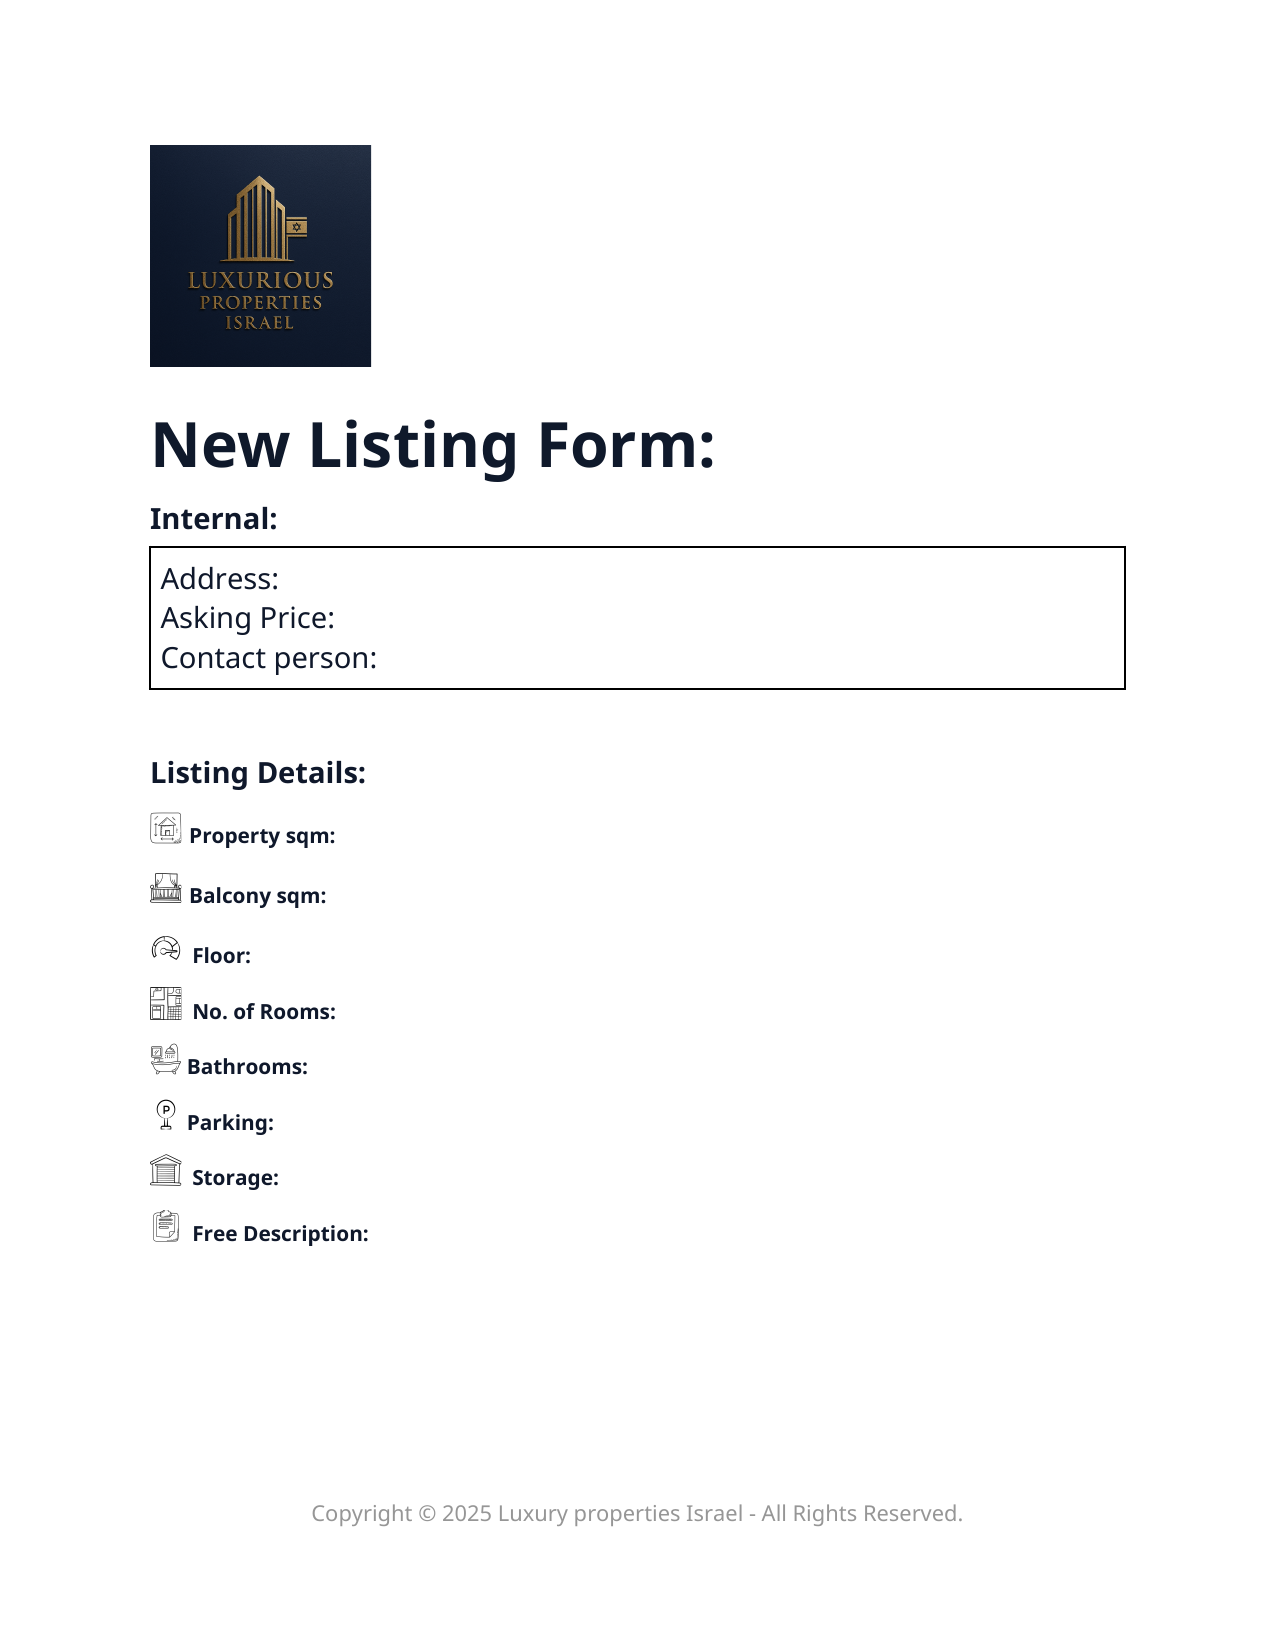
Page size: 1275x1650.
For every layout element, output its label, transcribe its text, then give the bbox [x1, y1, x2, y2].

picture [150, 932, 182, 964]
text Copyright © 2025 Luxury properties Israel - All Rights Reserved. [150, 1498, 1125, 1528]
text Listing Details: [150, 752, 1125, 792]
picture [150, 145, 372, 367]
picture [150, 812, 182, 844]
title New Listing Form: [150, 400, 1125, 485]
picture [150, 1154, 182, 1186]
table_header Address: Asking Price: Contact person: [151, 548, 1124, 687]
text Storage: [150, 1154, 1125, 1192]
text Property sqm: [150, 812, 1125, 852]
text Balcony sqm: [150, 872, 1125, 912]
picture [150, 987, 182, 1020]
picture [150, 1098, 182, 1131]
text No. of Rooms: [150, 988, 1125, 1025]
picture [150, 1043, 182, 1075]
picture [150, 872, 182, 904]
text Floor: [150, 932, 1125, 970]
picture [150, 1210, 182, 1242]
text Internal: [150, 498, 1125, 538]
text Bathrooms: [150, 1043, 1125, 1081]
text Parking: [150, 1099, 1125, 1136]
text Free Description: [150, 1210, 1125, 1247]
